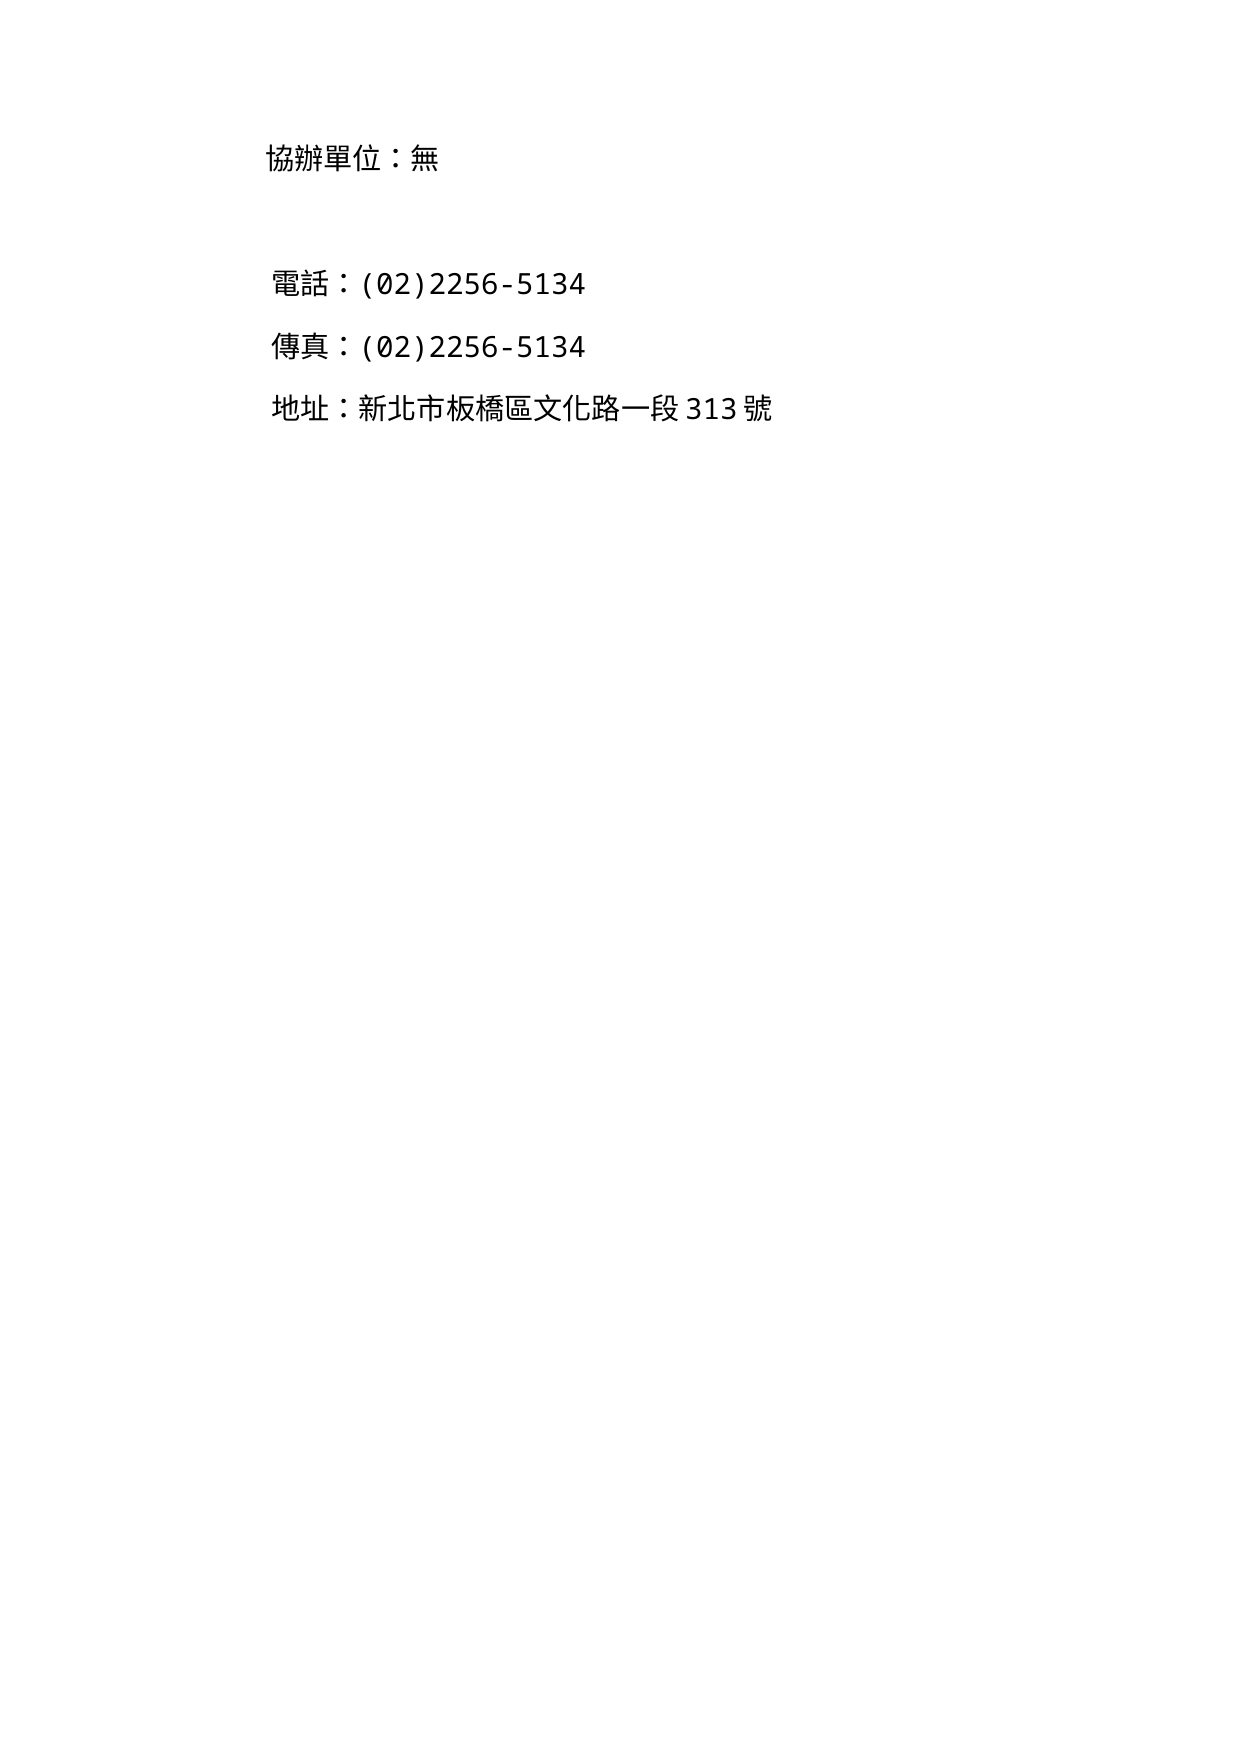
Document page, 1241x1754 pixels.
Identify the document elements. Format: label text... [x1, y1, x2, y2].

text 電話：(02)2256-5134 [177, 240, 1063, 303]
text 地址：新北市板橋區文化路一段313號 [177, 365, 1063, 428]
text 協辦單位：無 [177, 115, 1063, 178]
text 傳真：(02)2256-5134 [177, 303, 1063, 365]
